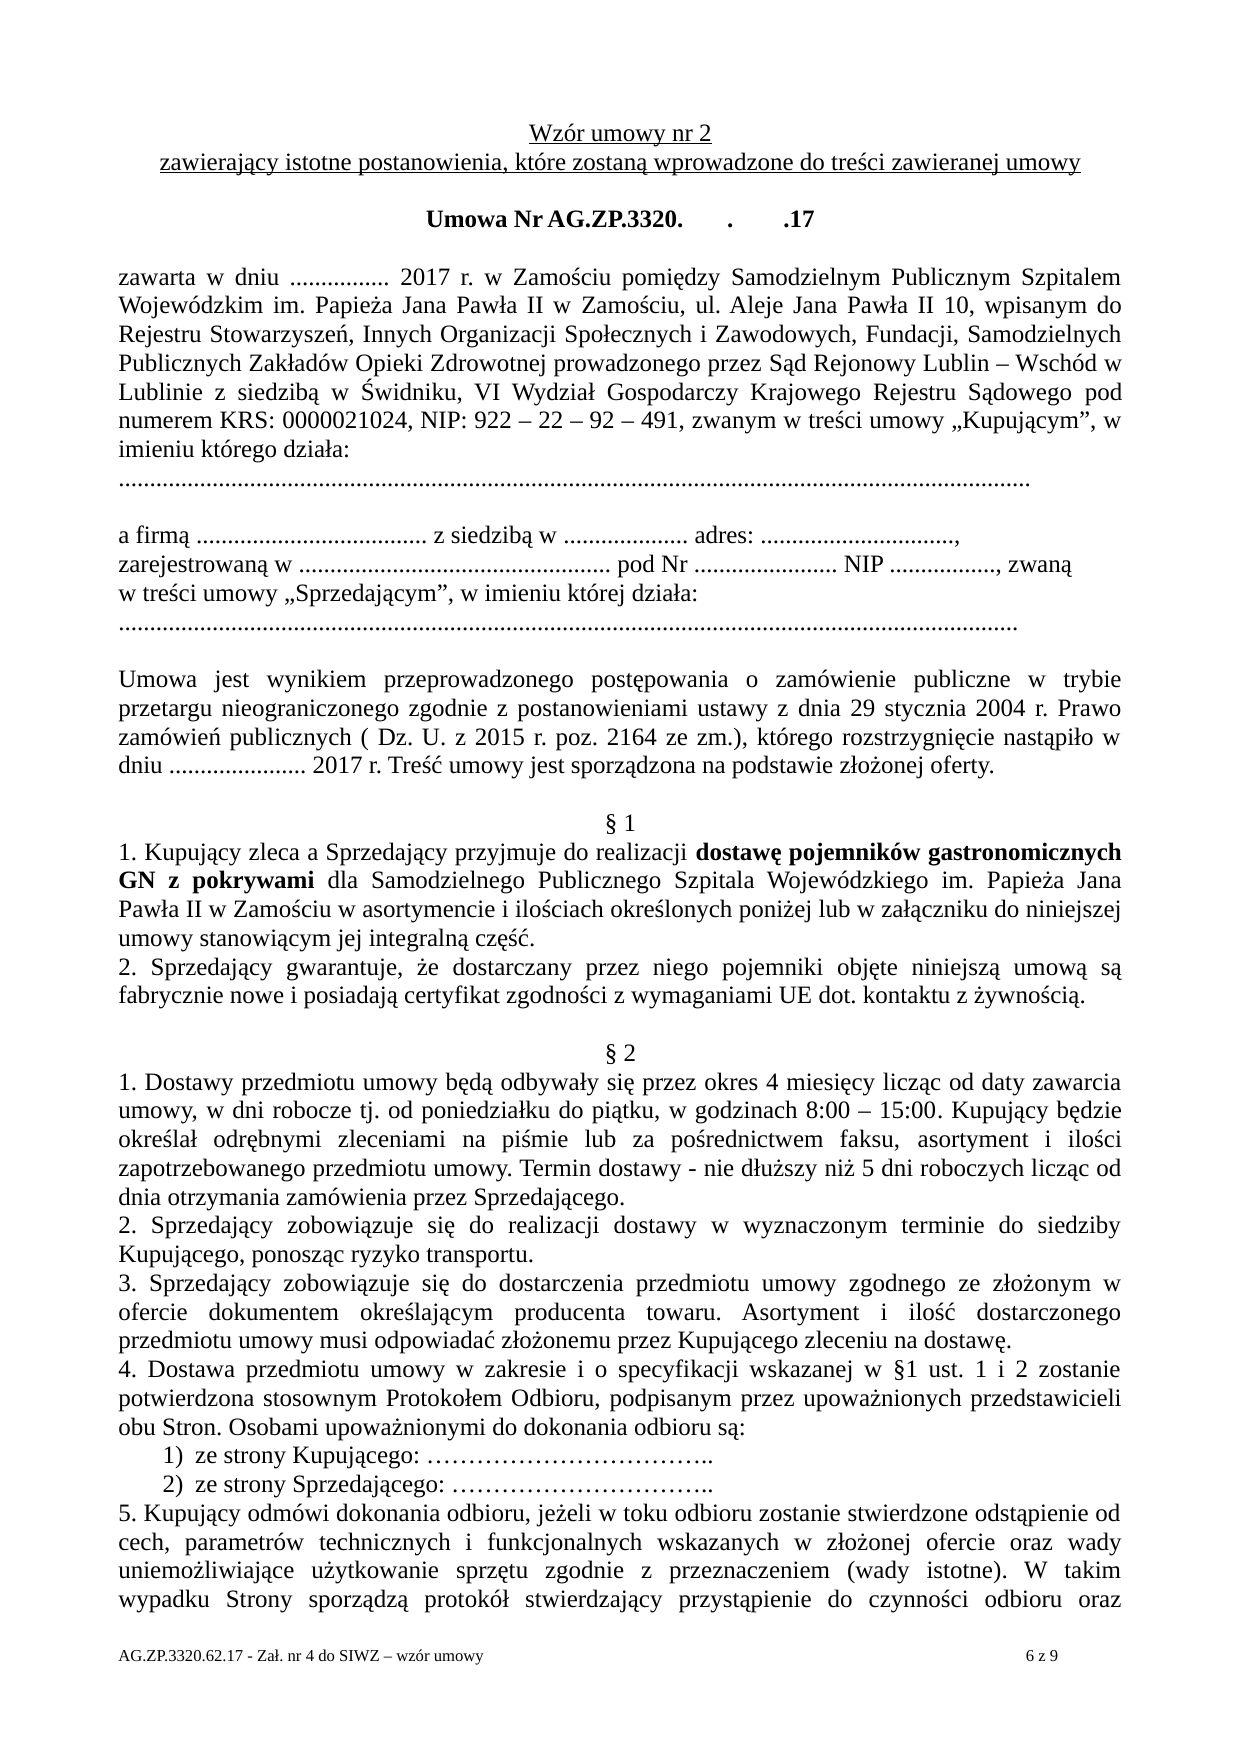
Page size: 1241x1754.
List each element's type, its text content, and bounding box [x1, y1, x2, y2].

text Umowa jest wynikiem przeprowadzonego postępowania o zamówienie publiczne w trybie przetargu nieograniczonego zgodnie z postanowieniami ustawy z dnia 29 stycznia 2004 r. Prawo zamówień publicznych ( Dz. U. z 2015 r. poz. 2164 ze zm.), którego rozstrzygnięcie nastąpiło w dniu ...................... 2017 r. Treść umowy jest sporządzona na podstawie złożonej oferty. [118, 664, 1122, 779]
text 2. Sprzedający gwarantuje, że dostarczany przez niego pojemniki objęte niniejszą umową są fabrycznie nowe i posiadają certyfikat zgodności z wymaganiami UE dot. kontaktu z żywnością. [118, 952, 1122, 1009]
text 4. Dostawa przedmiotu umowy w zakresie i o specyfikacji wskazanej w §1 ust. 1 i 2 zostanie potwierdzona stosownym Protokołem Odbioru, podpisanym przez upoważnionych przedstawicieli obu Stron. Osobami upoważnionymi do dokonania odbioru są: [118, 1354, 1122, 1441]
text Umowa Nr AG.ZP.3320. . .17 [118, 204, 1122, 233]
text 3. Sprzedający zobowiązuje się do dostarczenia przedmiotu umowy zgodnego ze złożonym w ofercie dokumentem określającym producenta towaru. Asortyment i ilość dostarczonego przedmiotu umowy musi odpowiadać złożonemu przez Kupującego zleceniu na dostawę. [118, 1268, 1122, 1354]
text .................................................................................................................................................. [118, 463, 1122, 492]
list ze strony Kupującego: …………………………….. [162, 1441, 1122, 1469]
text zawierający istotne postanowienia, które zostaną wprowadzone do treści zawieranej umowy [118, 147, 1122, 176]
text ................................................................................................................................................ [118, 607, 1122, 636]
text Wzór umowy nr 2 [118, 118, 1122, 147]
text 2. Sprzedający zobowiązuje się do realizacji dostawy w wyznaczonym terminie do siedziby Kupującego, ponosząc ryzyko transportu. [118, 1211, 1122, 1268]
text 5. Kupujący odmówi dokonania odbioru, jeżeli w toku odbioru zostanie stwierdzone odstąpienie od cech, parametrów technicznych i funkcjonalnych wskazanych w złożonej ofercie oraz wady uniemożliwiające użytkowanie sprzętu zgodnie z przeznaczeniem (wady istotne). W takim wypadku Strony sporządzą protokół stwierdzający przystąpienie do czynności odbioru oraz [118, 1498, 1122, 1613]
text zawarta w dniu ................ 2017 r. w Zamościu pomiędzy Samodzielnym Publicznym Szpitalem Wojewódzkim im. Papieża Jana Pawła II w Zamościu, ul. Aleje Jana Pawła II 10, wpisanym do Rejestru Stowarzyszeń, Innych Organizacji Społecznych i Zawodowych, Fundacji, Samodzielnych Publicznych Zakładów Opieki Zdrowotnej prowadzonego przez Sąd Rejonowy Lublin – Wschód w Lublinie z siedzibą w Świdniku, VI Wydział Gospodarczy Krajowego Rejestru Sądowego pod numerem KRS: 0000021024, NIP: 922 – 22 – 92 – 491, zwanym w treści umowy „Kupującym”, w imieniu którego działa: [118, 262, 1122, 463]
text § 2 [118, 1038, 1122, 1067]
text zarejestrowaną w .................................................. pod Nr ....................... NIP ................., zwaną [118, 549, 1122, 578]
text § 1 [118, 808, 1122, 837]
text a firmą ..................................... z siedzibą w .................... adres: ..............................., [118, 521, 1122, 549]
text w treści umowy „Sprzedającym”, w imieniu której działa: [118, 578, 1122, 607]
text 1. Dostawy przedmiotu umowy będą odbywały się przez okres 4 miesięcy licząc od daty zawarcia umowy, w dni robocze tj. od poniedziałku do piątku, w godzinach 8:00 – 15:00. Kupujący będzie określał odrębnymi zleceniami na piśmie lub za pośrednictwem faksu, asortyment i ilości zapotrzebowanego przedmiotu umowy. Termin dostawy - nie dłuższy niż 5 dni roboczych licząc od dnia otrzymania zamówienia przez Sprzedającego. [118, 1067, 1122, 1211]
text 1. Kupujący zleca a Sprzedający przyjmuje do realizacji dostawę pojemników gastronomicznych GN z pokrywami dla Samodzielnego Publicznego Szpitala Wojewódzkiego im. Papieża Jana Pawła II w Zamościu w asortymencie i ilościach określonych poniżej lub w załączniku do niniejszej umowy stanowiącym jej integralną część. [118, 837, 1122, 952]
list ze strony Sprzedającego: ………………………….. [162, 1469, 1122, 1498]
